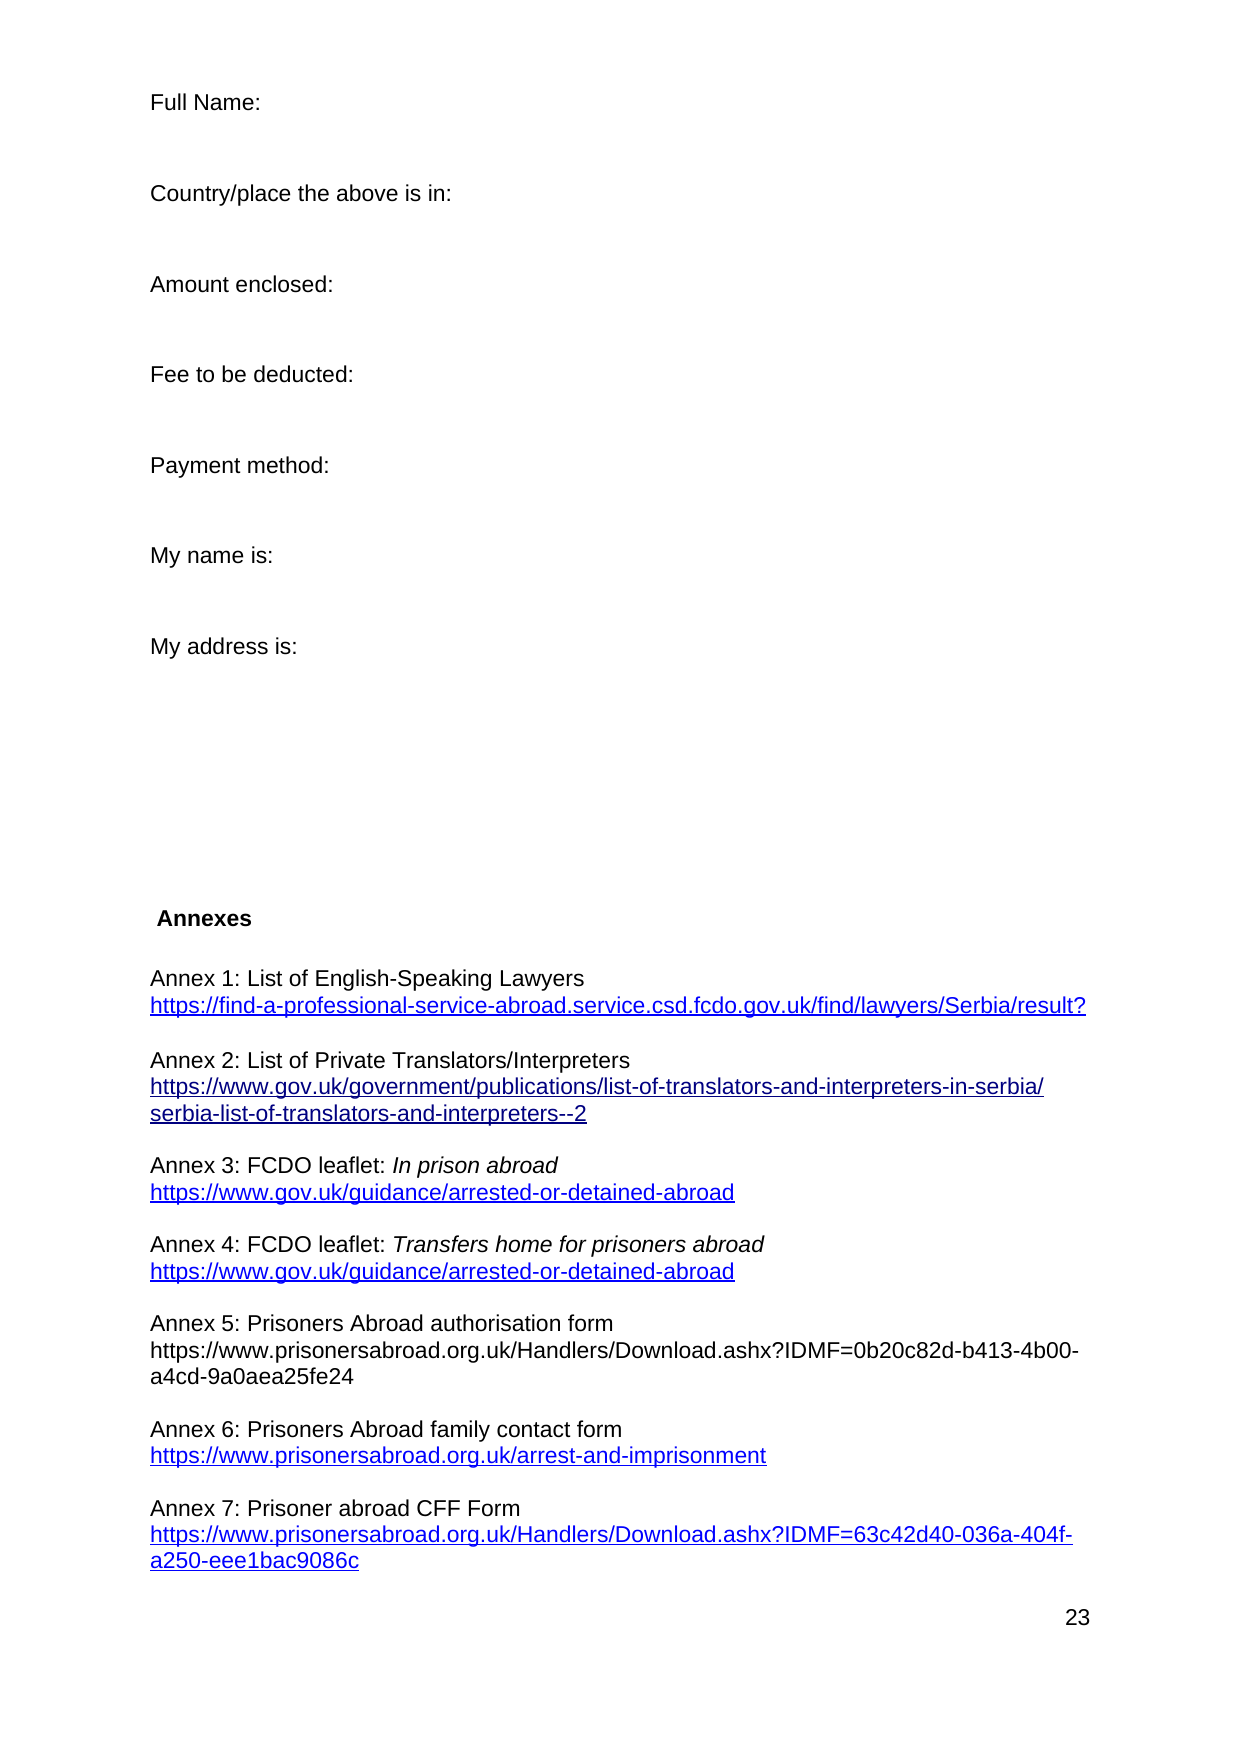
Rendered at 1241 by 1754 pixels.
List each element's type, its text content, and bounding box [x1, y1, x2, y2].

text Annex 7: Prisoner abroad CFF Form [150, 1495, 1090, 1521]
text https://www.prisonersabroad.org.uk/Handlers/Download.ashx?IDMF=0b20c82d-b413-4b00-a4cd-9a0aea25fe24 [150, 1337, 1090, 1389]
text Annex 2: List of Private Translators/Interpreters [150, 1047, 1090, 1073]
text https://www.gov.uk/guidance/arrested-or-detained-abroad [150, 1258, 1090, 1284]
text My address is: [150, 633, 1090, 659]
text Annex 3: FCDO leaflet: In prison abroad [150, 1152, 1090, 1178]
text Amount enclosed: [150, 271, 1090, 297]
text https://www.gov.uk/guidance/arrested-or-detained-abroad [150, 1178, 1090, 1205]
text Annexes [150, 905, 1090, 931]
text Fee to be deducted: [150, 361, 1090, 387]
text Annex 6: Prisoners Abroad family contact form [150, 1416, 1090, 1442]
text Annex 1: List of English-Speaking Lawyers [150, 965, 1090, 992]
text Annex 4: FCDO leaflet: Transfers home for prisoners abroad [150, 1231, 1090, 1258]
text Country/place the above is in: [150, 180, 1090, 206]
text Payment method: [150, 452, 1090, 478]
text https://www.prisonersabroad.org.uk/Handlers/Download.ashx?IDMF=63c42d40-036a-404f-a250-eee1bac9086c [150, 1521, 1090, 1574]
text My name is: [150, 542, 1090, 569]
text Annex 5: Prisoners Abroad authorisation form [150, 1310, 1090, 1337]
text https://www.prisonersabroad.org.uk/arrest-and-imprisonment [150, 1442, 1090, 1468]
text https://find-a-professional-service-abroad.service.csd.fcdo.gov.uk/find/lawyers/Serbia/result? [150, 992, 1090, 1018]
text https://www.gov.uk/government/publications/list-of-translators-and-interpreters-in-serbia/serbia-list-of-translators-and-interpreters--2 [150, 1073, 1090, 1126]
text Full Name: [150, 89, 1090, 116]
